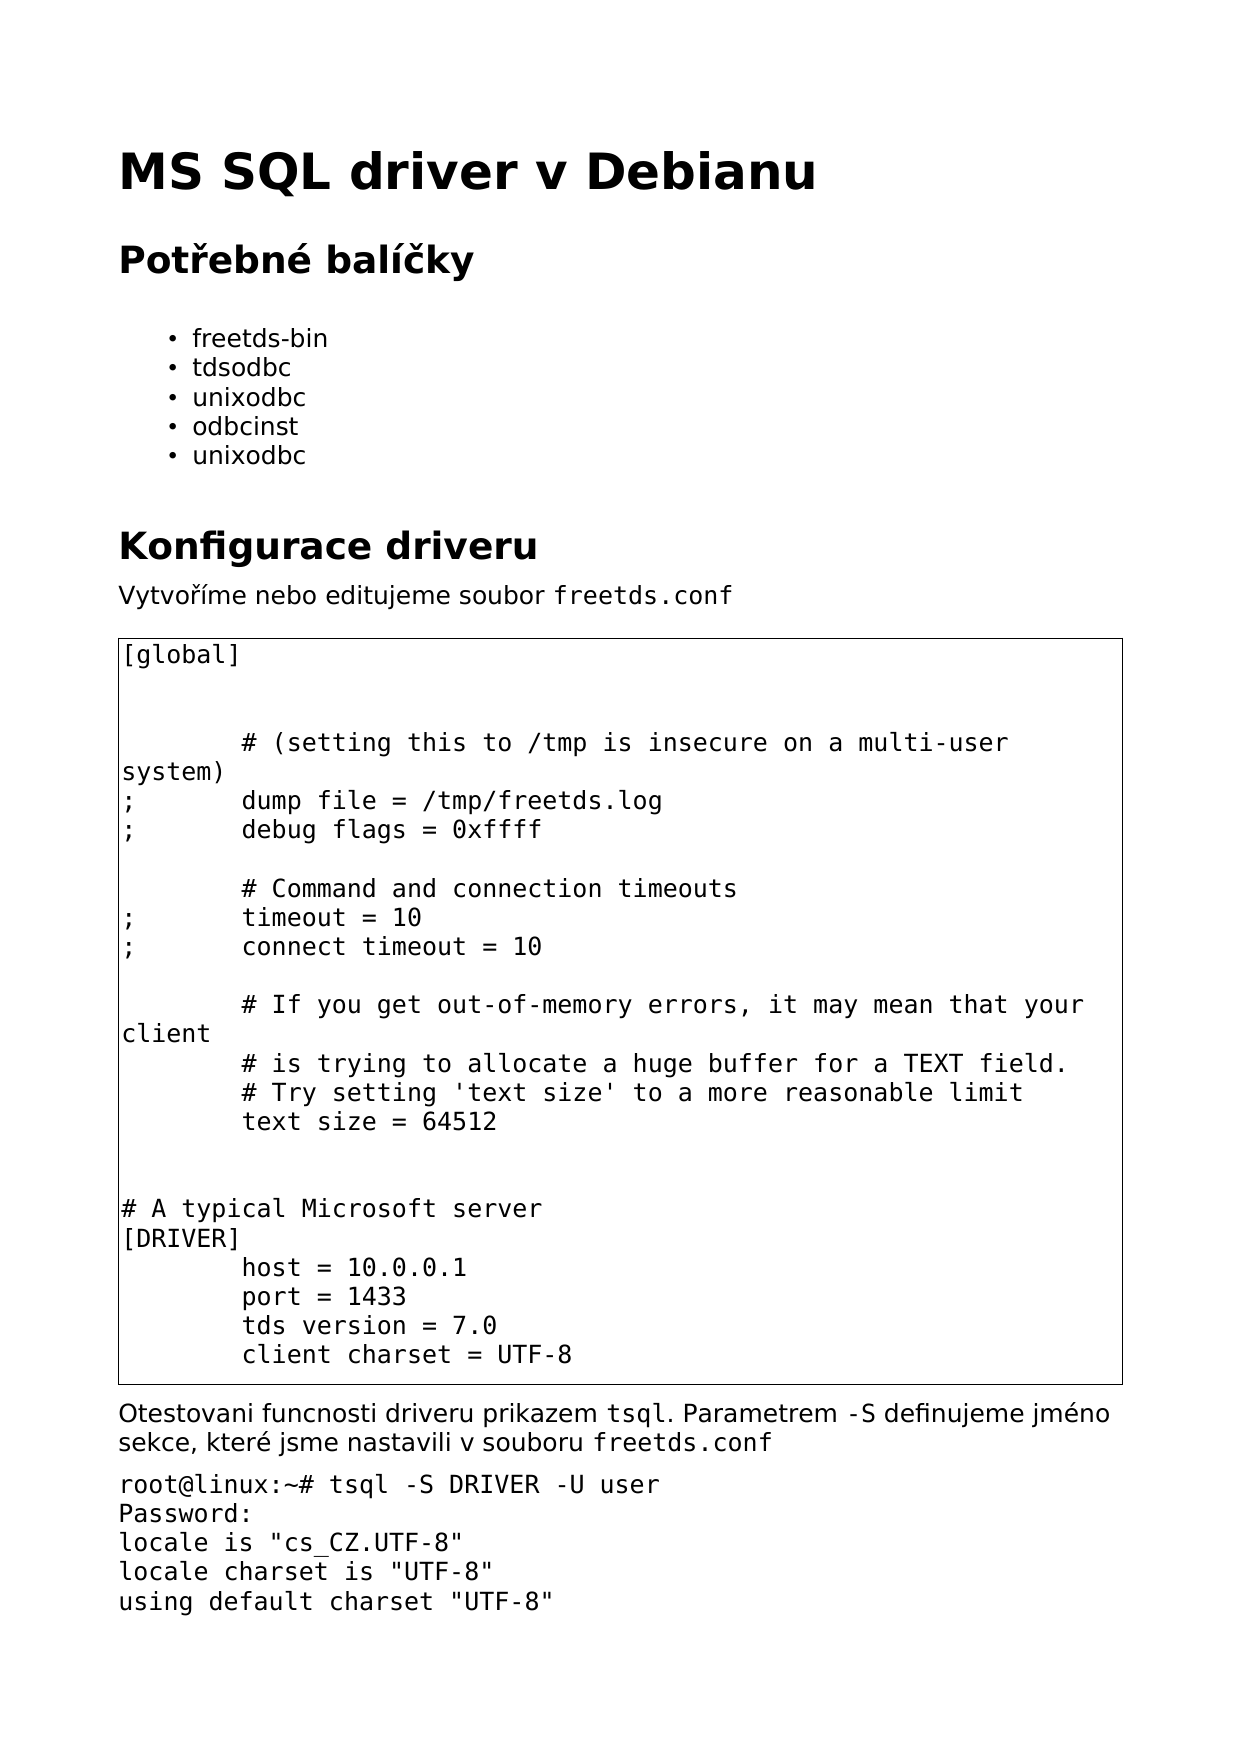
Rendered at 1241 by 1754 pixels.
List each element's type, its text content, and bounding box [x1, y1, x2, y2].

list unixodbc [177, 441, 1122, 470]
text root@linux:~# tsql -S DRIVER -U user Password: locale is "cs_CZ.UTF-8" locale charset is "UTF-8" using default charset "UTF-8" [118, 1470, 1122, 1616]
list unixodbc [177, 383, 1122, 412]
subtitle Konfigurace driveru [118, 525, 1122, 568]
list odbcinst [177, 412, 1122, 441]
list tdsodbc [177, 354, 1122, 383]
list freetds-bin [177, 324, 1122, 354]
subtitle MS SQL driver v Debianu [118, 143, 1122, 201]
subtitle Potřebné balíčky [118, 239, 1122, 282]
text Otestovani funcnosti driveru prikazem tsql. Parametrem -S definujeme jméno sekce, které jsme nastavili v souboru freetds.conf [118, 1399, 1122, 1457]
text Vytvoříme nebo editujeme soubor freetds.conf [118, 581, 1122, 610]
table_header [global] # (setting this to /tmp is insecure on a multi-user system) ; dump file = /tmp/freetds.log ; debug flags = 0xffff # Command and connection timeouts ; timeout = 10 ; connect timeout = 10 # If you get out-of-memory errors, it may mean that your client # is trying to allocate a huge buffer for a TEXT field. # Try setting 'text size' to a more reasonable limit text size = 64512 # A typical Microsoft server [DRIVER] host = 10.0.0.1 port = 1433 tds version = 7.0 client charset = UTF-8 [119, 639, 1122, 1384]
